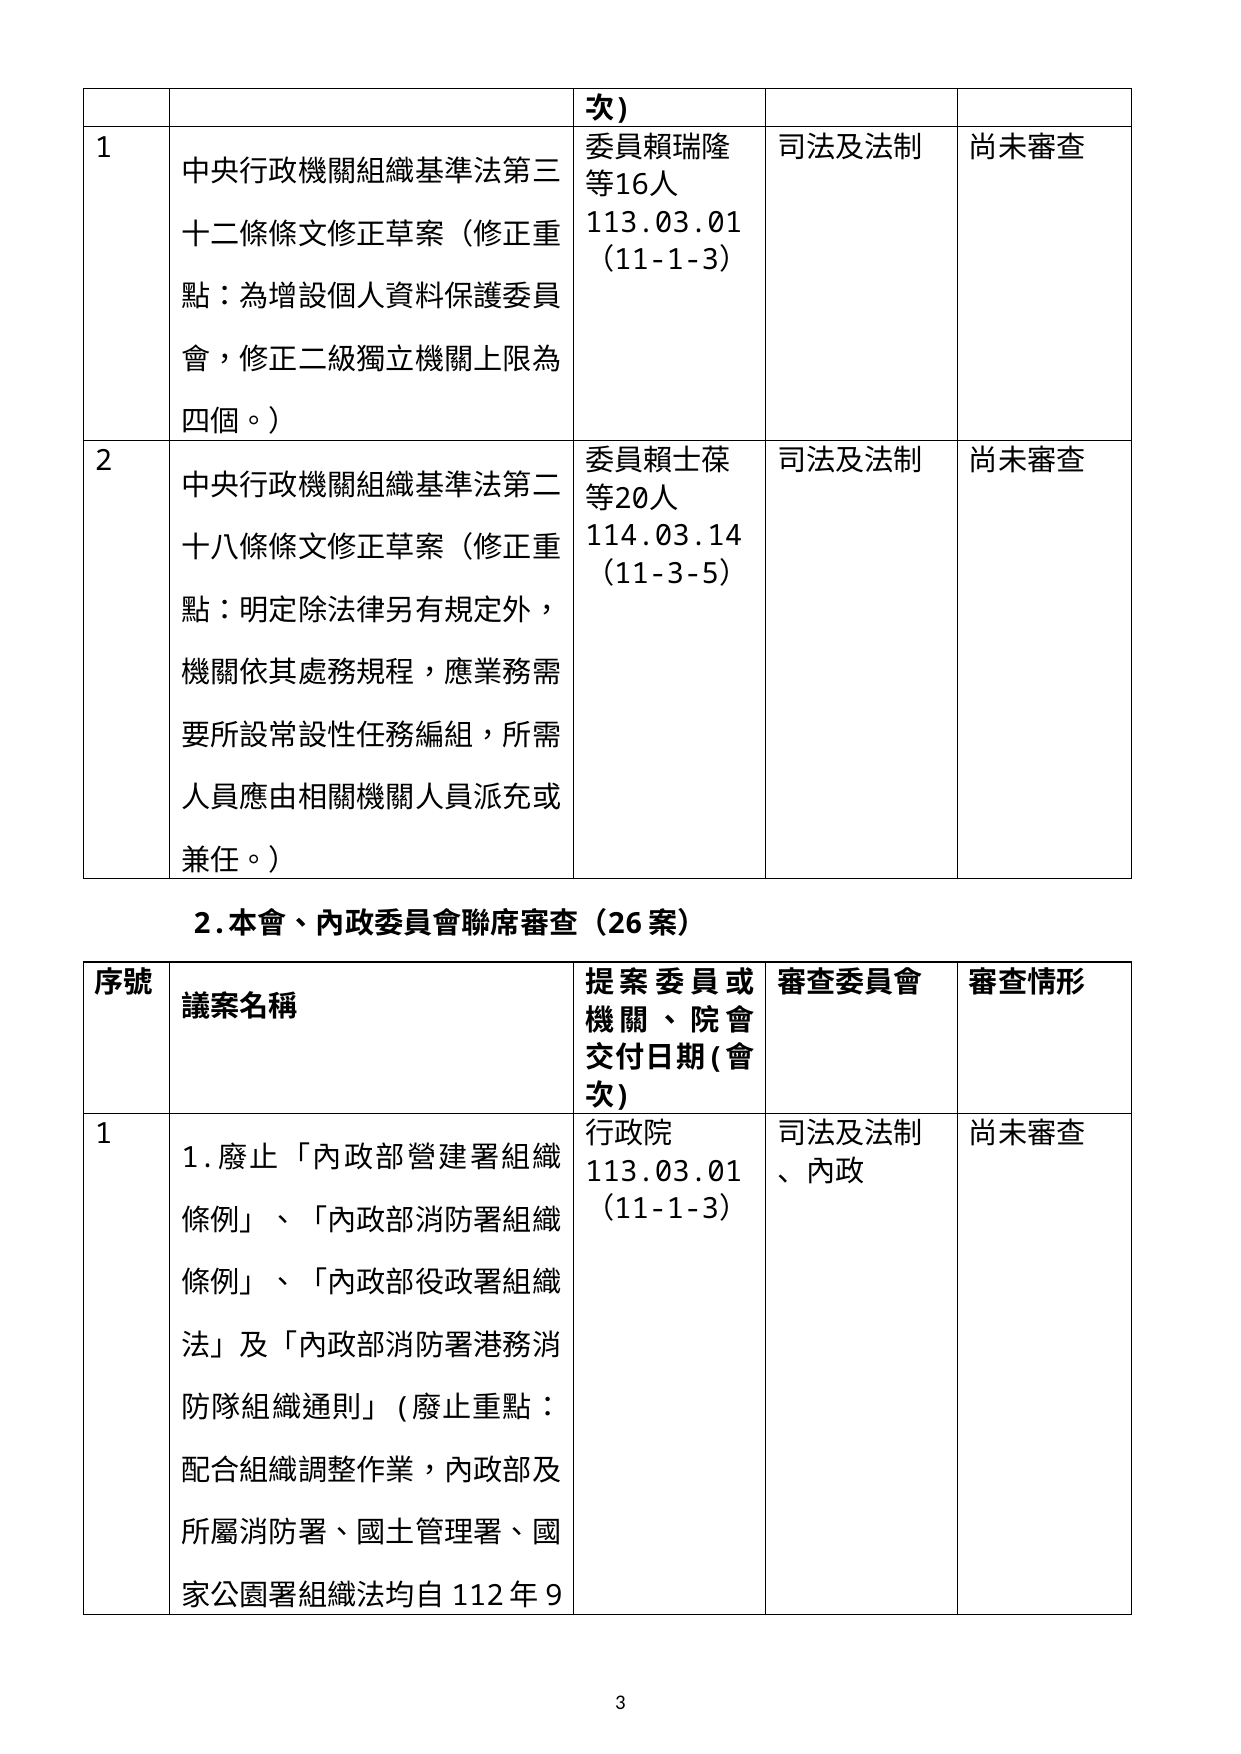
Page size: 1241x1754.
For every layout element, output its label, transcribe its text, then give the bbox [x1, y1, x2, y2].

table_cell 尚未審查 [958, 441, 1131, 878]
table_cell 委員賴瑞隆 等16人 113.03.01 （11-1-3） [574, 127, 765, 440]
table_header 議案名稱 [170, 963, 573, 1112]
table_header [958, 89, 1131, 126]
table_cell 中央行政機關組織基準法第二十八條條文修正草案（修正重點：明定除法律另有規定外，機關依其處務規程，應業務需要所設常設性任務編組，所需人員應由相關機關人員派充或兼任。） [170, 441, 573, 878]
table_cell 司法及法制、內政 [766, 1114, 957, 1613]
table_header 審查委員會 [766, 963, 957, 1112]
subtitle 2.本會、內政委員會聯席審查（26案） [193, 899, 1165, 942]
table_header 次) [574, 89, 765, 126]
table_cell 1.廢止「內政部營建署組織條例」、「內政部消防署組織條例」、「內政部役政署組織法」及「內政部消防署港務消防隊組織通則」(廢止重點：配合組織調整作業，內政部及所屬消防署、國土管理署、國家公園署組織法均自112年9 [170, 1114, 573, 1613]
table_header 提案委員或機關、院會交付日期(會次) [574, 963, 765, 1112]
table_cell 中央行政機關組織基準法第三十二條條文修正草案（修正重點：為增設個人資料保護委員會，修正二級獨立機關上限為四個。） [170, 127, 573, 440]
table_cell 司法及法制 [766, 441, 957, 878]
table_cell 委員賴士葆 等20人 114.03.14 （11-3-5） [574, 441, 765, 878]
table_header [766, 89, 957, 126]
table_cell 司法及法制 [766, 127, 957, 440]
table_header [84, 89, 169, 126]
table_cell 尚未審查 [958, 127, 1131, 440]
table_header 序號 [84, 963, 169, 1112]
table_cell 行政院 113.03.01 （11-1-3） [574, 1114, 765, 1613]
table_cell 1 [84, 1114, 169, 1613]
table_cell 2 [84, 441, 169, 878]
table_header 審查情形 [958, 963, 1131, 1112]
table_header [170, 89, 573, 126]
table_cell 1 [84, 127, 169, 440]
table_cell 尚未審查 [958, 1114, 1131, 1613]
